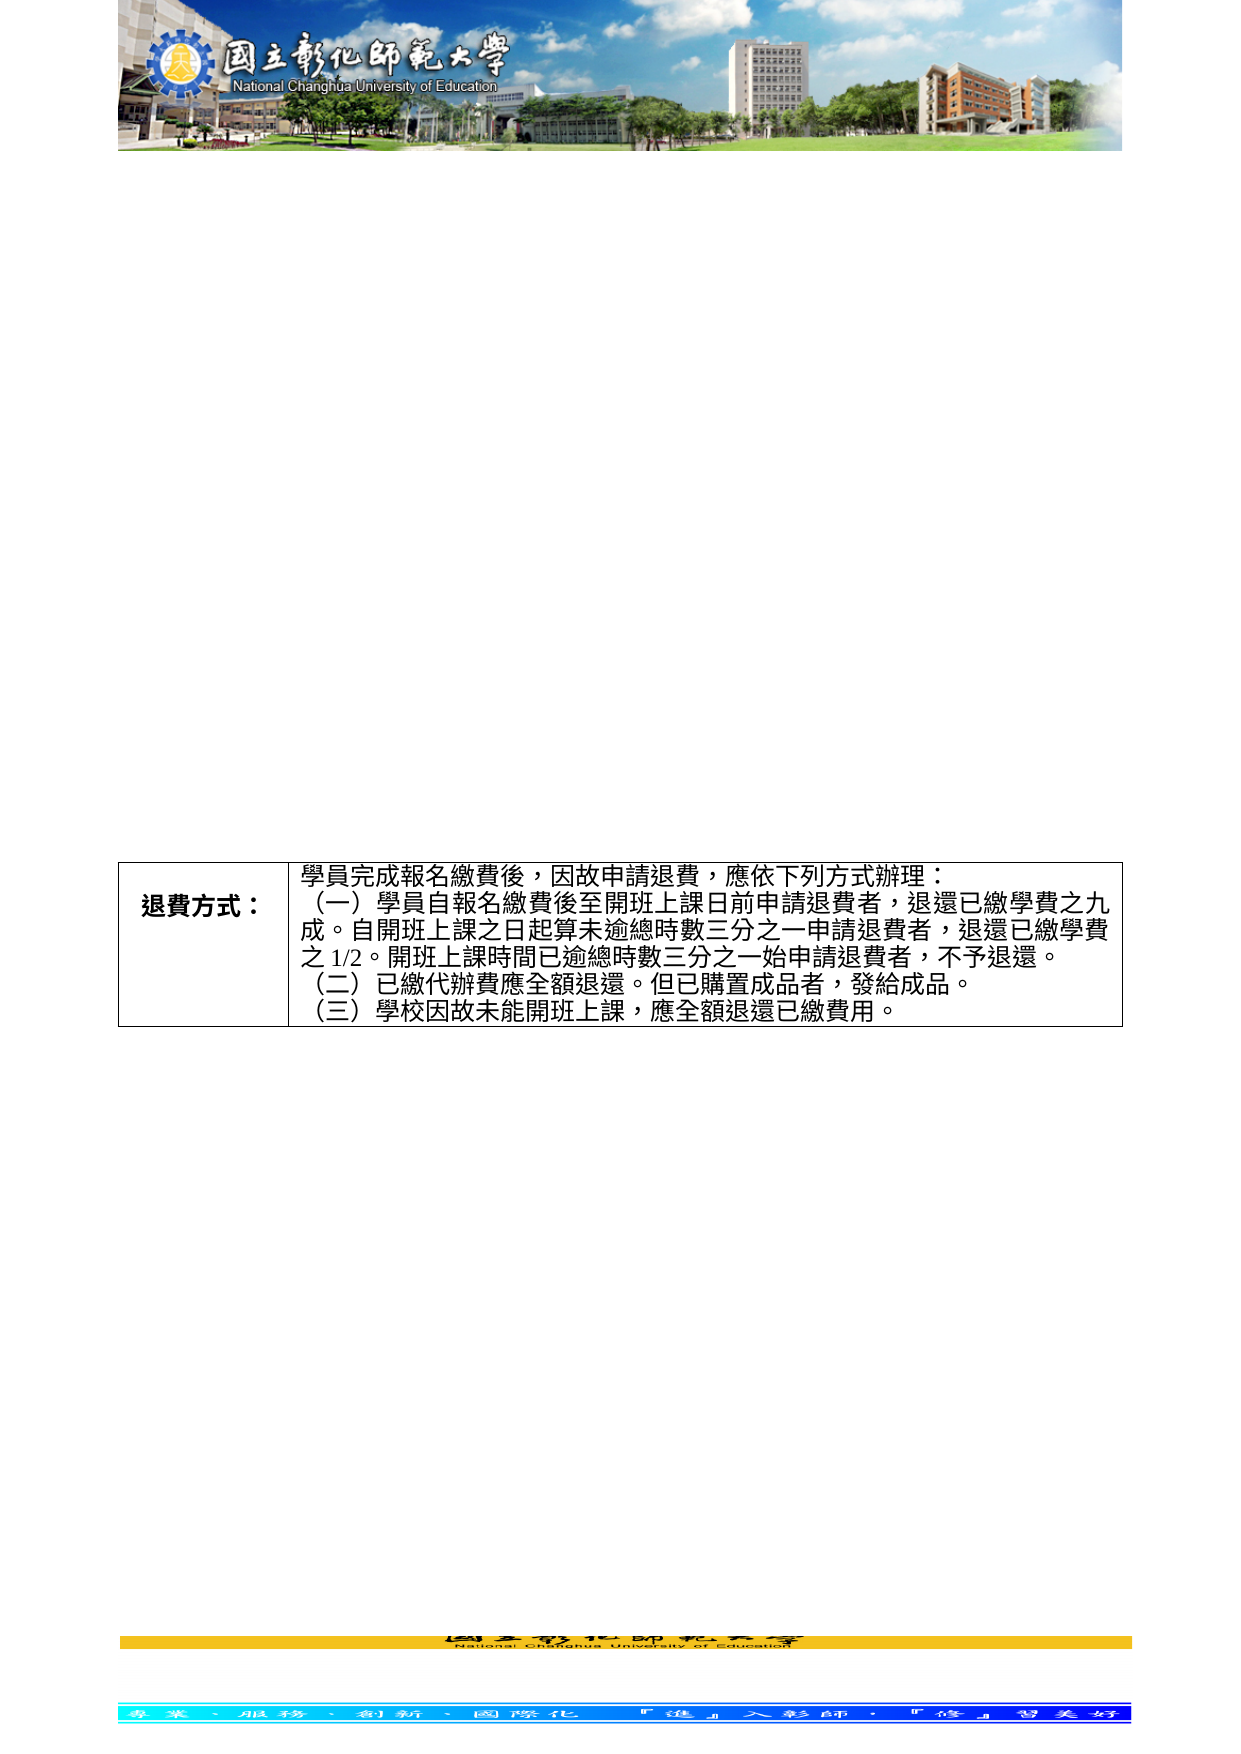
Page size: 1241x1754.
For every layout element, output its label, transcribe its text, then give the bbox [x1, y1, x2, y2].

table_cell 退費方式： [119, 863, 288, 1026]
table_cell 學員完成報名繳費後，因故申請退費，應依下列方式辦理： （一）學員自報名繳費後至開班上課日前申請退費者，退還已繳學費之九成。自開班上課之日起算未逾總時數三分之一申請退費者，退還已繳學費之1/2。開班上課時間已逾總時數三分之一始申請退費者，不予退還。 （二）已繳代辦費應全額退還。但已購置成品者，發給成品。 （三）學校因故未能開班上課，應全額退還已繳費用。 [289, 863, 1122, 1026]
